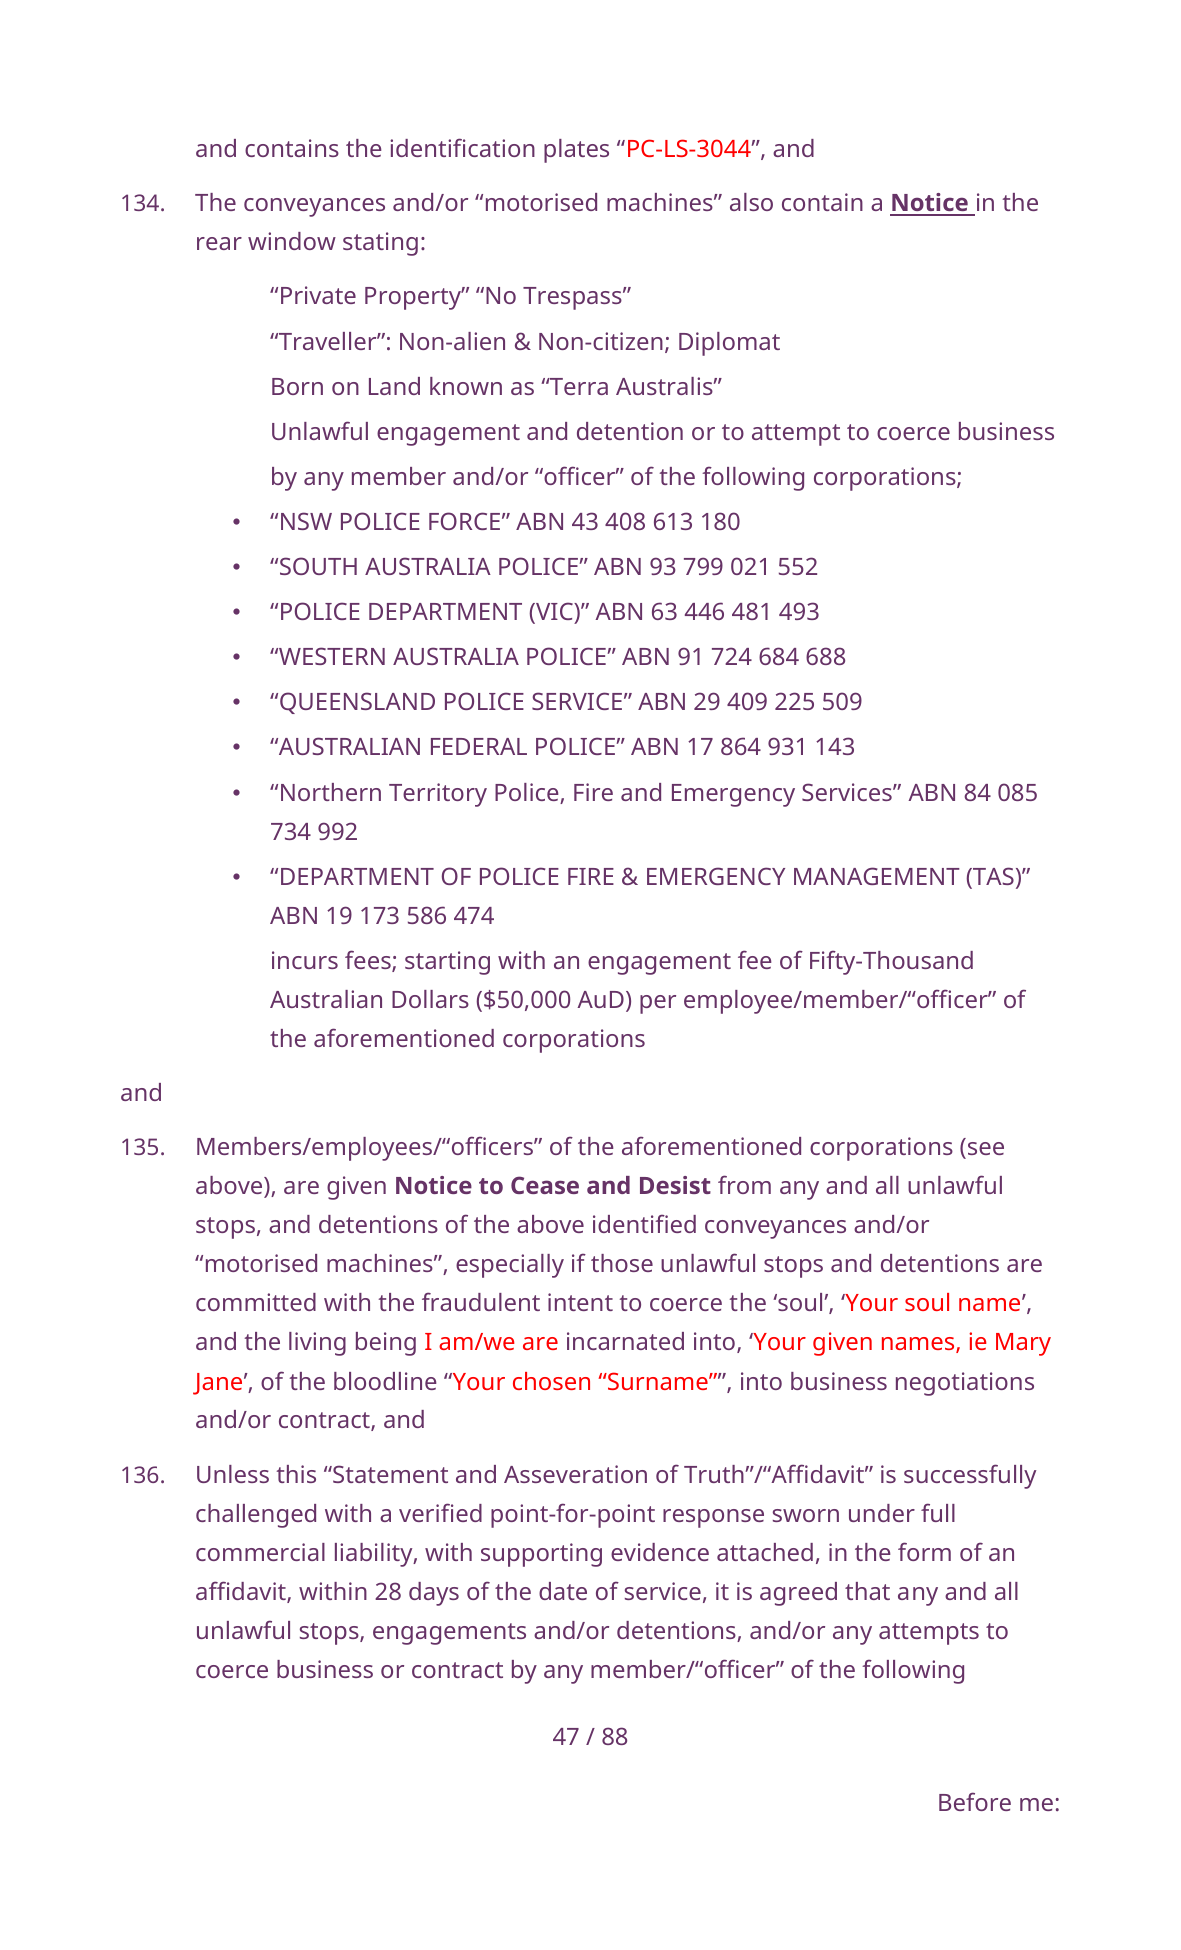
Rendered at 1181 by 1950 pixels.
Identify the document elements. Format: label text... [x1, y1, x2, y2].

list “QUEENSLAND POLICE SERVICE” ABN 29 409 225 509 [232, 685, 1061, 718]
list Members/employees/“officers” of the aforementioned corporations (see above), are given Notice to Cease and Desist from any and all unlawful stops, and detentions of the above identified conveyances and/or “motorised machines”, especially if those unlawful stops and detentions are committed with the fraudulent intent to coerce the ‘soul’, ‘Your soul name’, and the living being I am/we are incarnated into, ‘Your given names, ie Mary Jane’, of the bloodline “Your chosen “Surname””, into business negotiations and/or contract, and [120, 1130, 1061, 1436]
list “Northern Territory Police, Fire and Emergency Services” ABN 84 085 734 992 [232, 775, 1061, 847]
list “WESTERN AUSTRALIA POLICE” ABN 91 724 684 688 [232, 640, 1061, 673]
list “Traveller”: Non-alien & Non-citizen; Diplomat [232, 324, 1061, 357]
list “Private Property” “No Trespass” [232, 279, 1061, 312]
list “AUSTRALIAN FEDERAL POLICE” ABN 17 864 931 143 [232, 730, 1061, 763]
list Unlawful engagement and detention or to attempt to coerce business [232, 414, 1061, 447]
list “DEPARTMENT OF POLICE FIRE & EMERGENCY MANAGEMENT (TAS)” ABN 19 173 586 474 [232, 859, 1061, 931]
list incurs fees; starting with an engagement fee of Fifty-Thousand Australian Dollars ($50,000 AuD) per employee/member/“officer” of the aforementioned corporations [232, 944, 1061, 1054]
list “POLICE DEPARTMENT (VIC)” ABN 63 446 481 493 [232, 595, 1061, 627]
list Unless this “Statement and Asseveration of Truth”/“Affidavit” is successfully challenged with a verified point-for-point response sworn under full commercial liability, with supporting evidence attached, in the form of an affidavit, within 28 days of the date of service, it is agreed that any and all unlawful stops, engagements and/or detentions, and/or any attempts to coerce business or contract by any member/“officer” of the following [120, 1457, 1061, 1685]
list Born on Land known as “Terra Australis” [232, 369, 1061, 402]
list The conveyances and/or “motorised machines” also contain a Notice in the rear window stating: [120, 186, 1061, 258]
list and contains the identification plates “PC-LS-3044”, and [120, 132, 1061, 164]
list “SOUTH AUSTRALIA POLICE” ABN 93 799 021 552 [232, 550, 1061, 582]
list “NSW POLICE FORCE” ABN 43 408 613 180 [232, 505, 1061, 537]
list by any member and/or “officer” of the following corporations; [232, 459, 1061, 492]
list and [120, 1076, 1061, 1108]
